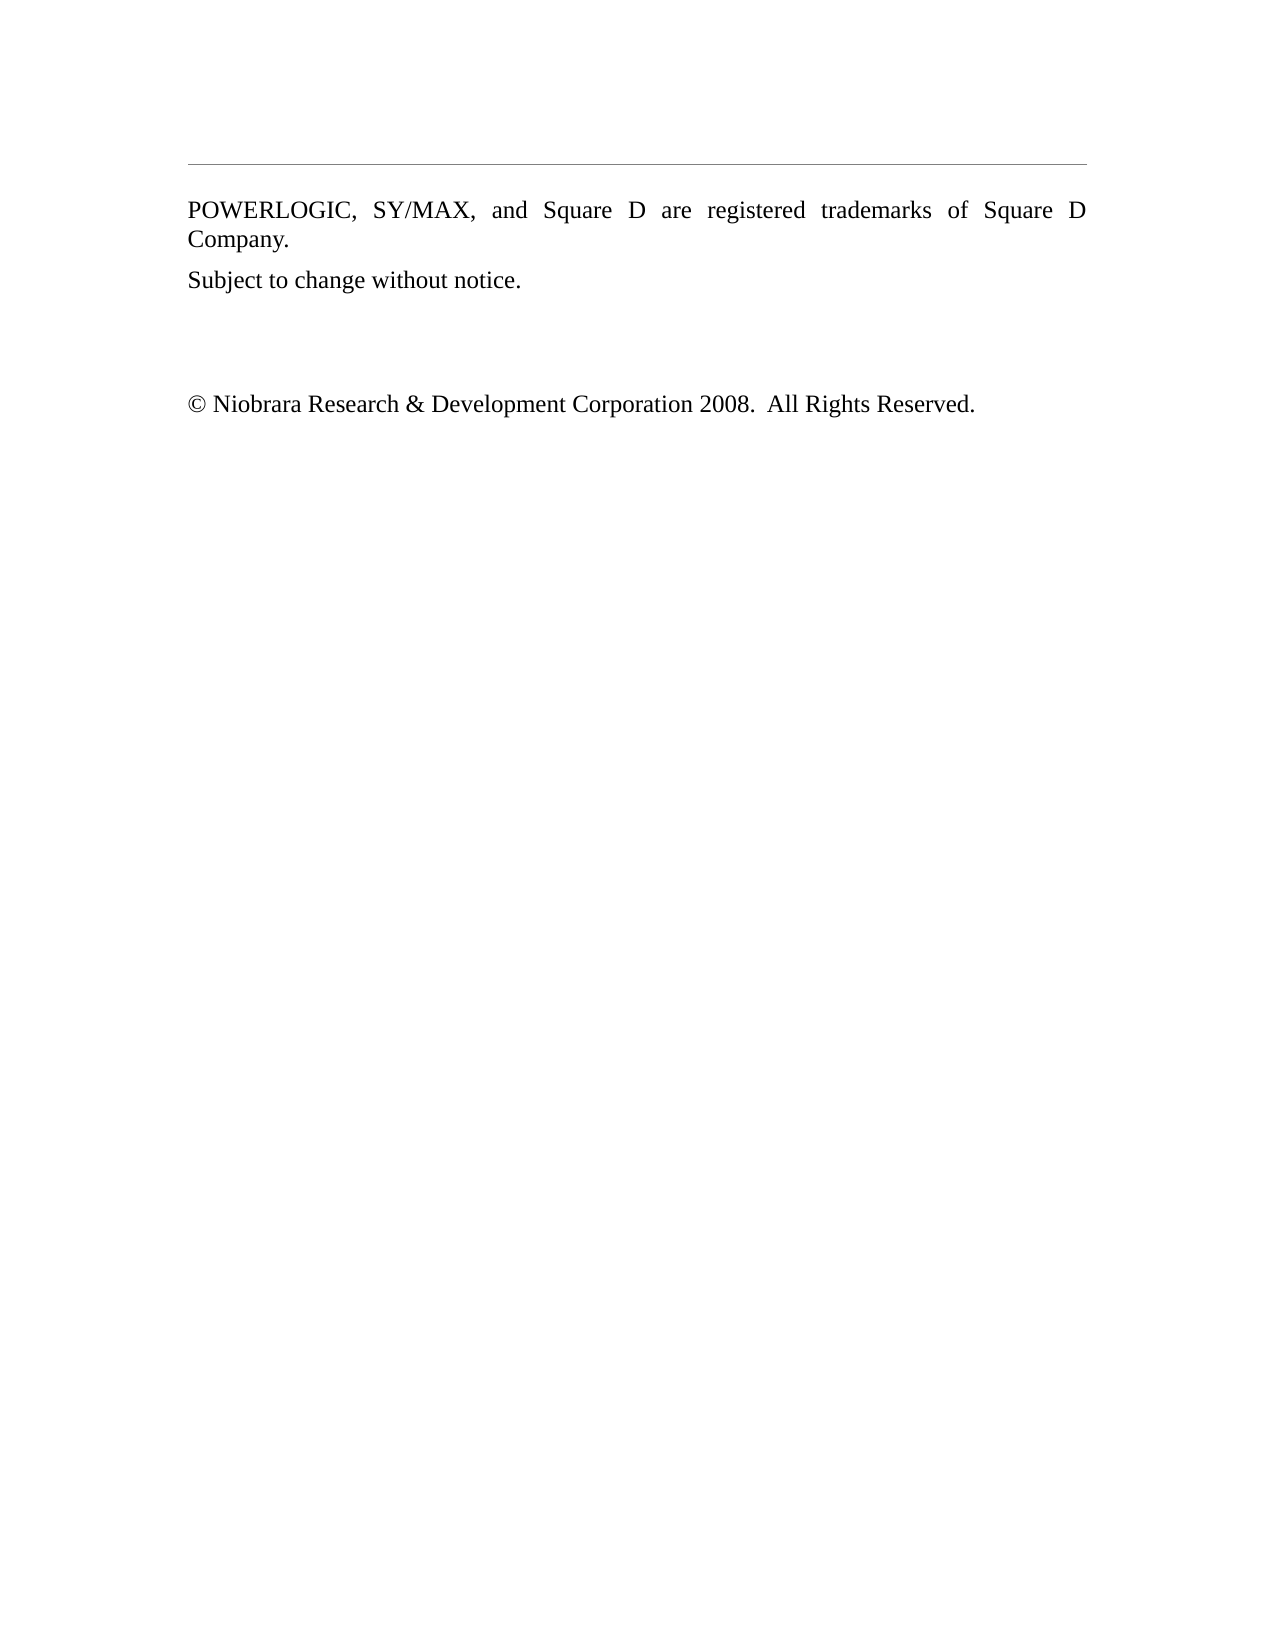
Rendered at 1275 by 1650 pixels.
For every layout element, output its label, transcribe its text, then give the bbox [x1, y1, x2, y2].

text Subject to change without notice. [187, 265, 1087, 294]
text POWERLOGIC, SY/MAX, and Square D are registered trademarks of Square D Company. [187, 195, 1087, 252]
text © Niobrara Research & Development Corporation 2008. All Rights Reserved. [187, 389, 1087, 417]
